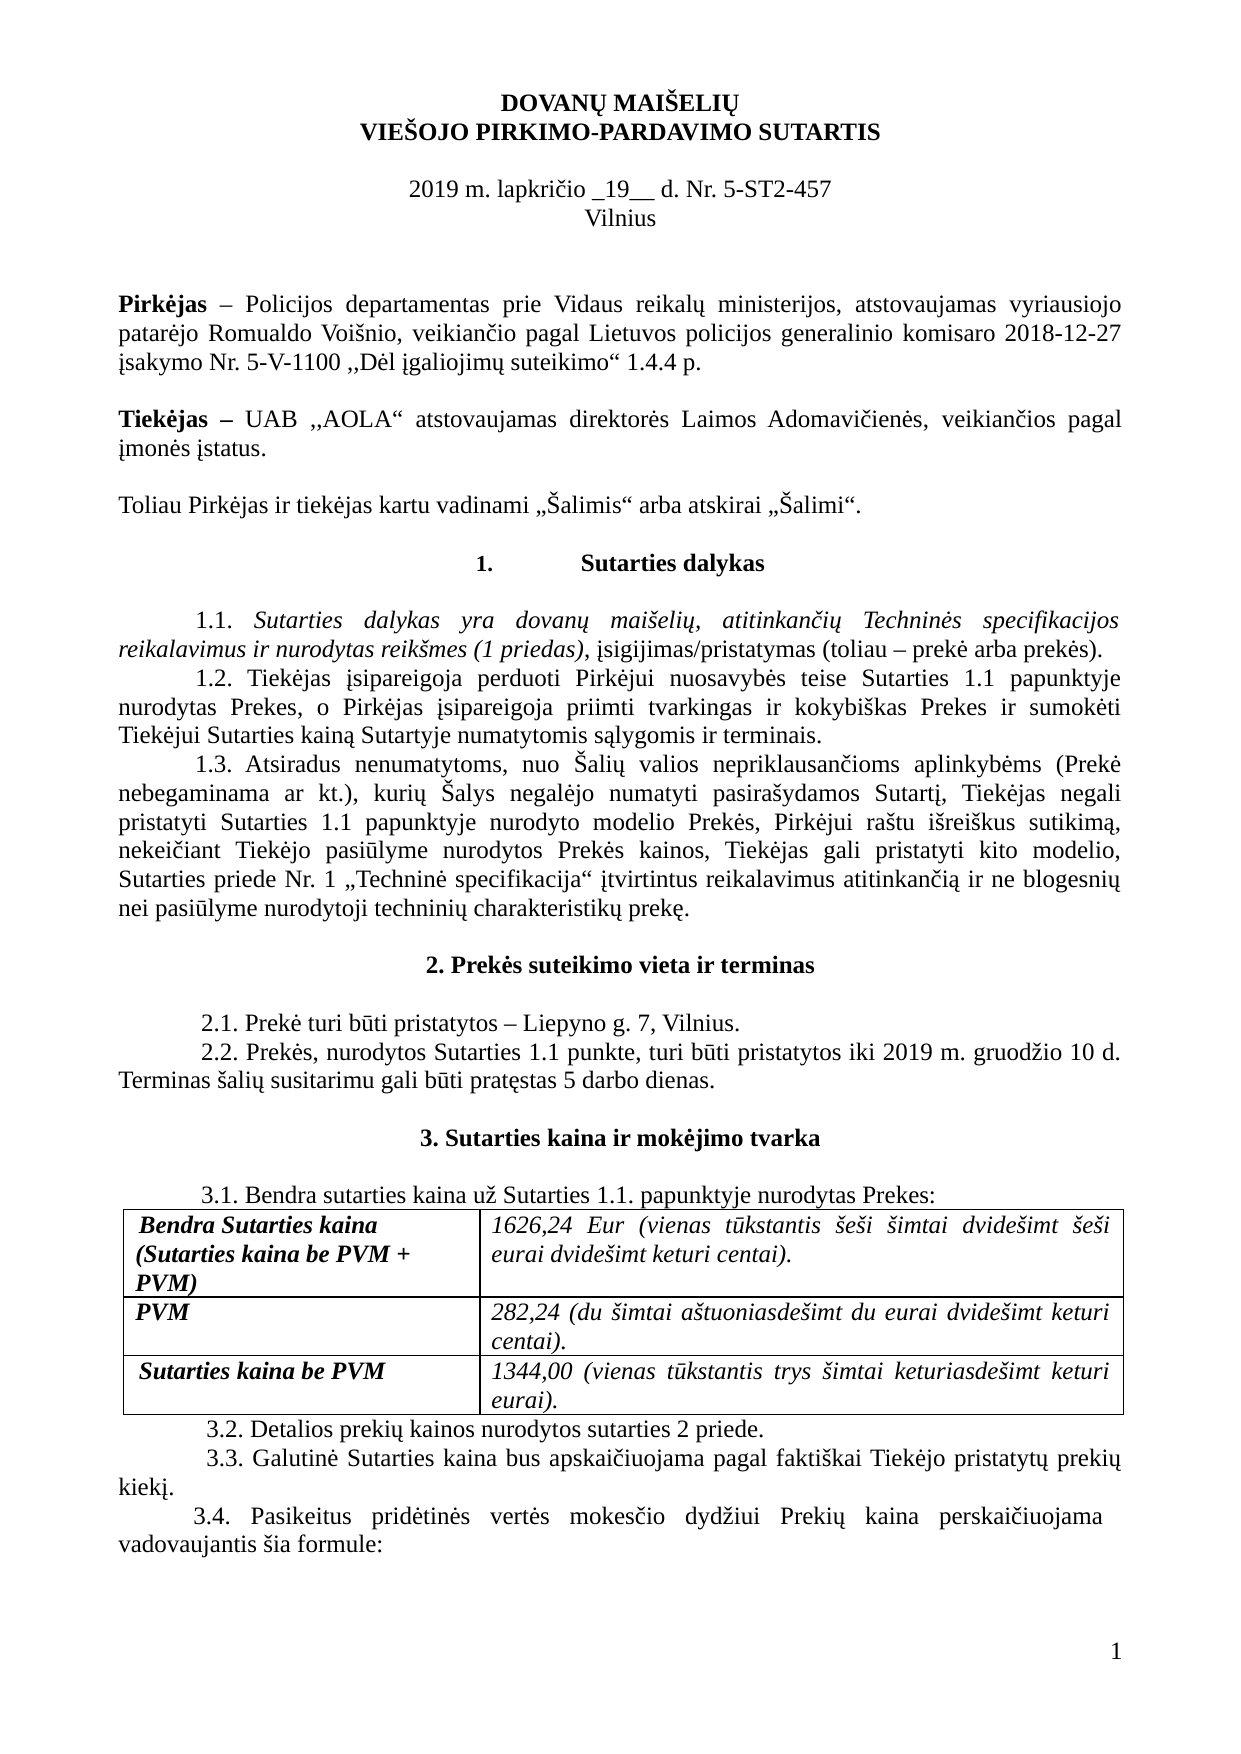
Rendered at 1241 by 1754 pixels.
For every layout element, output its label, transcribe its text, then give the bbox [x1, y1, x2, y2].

text VIEŠOJO PIRKIMO-PARDAVIMO sutartis [118, 117, 1122, 145]
text 3.2. Detalios prekių kainos nurodytos sutarties 2 priede. [118, 1414, 1122, 1443]
text 3. Sutarties kaina ir mokėjimo tvarka [118, 1123, 1122, 1152]
text Pirkėjas – Policijos departamentas prie Vidaus reikalų ministerijos, atstovaujamas vyriausiojo patarėjo Romualdo Voišnio, veikiančio pagal Lietuvos policijos generalinio komisaro 2018-12-27 įsakymo Nr. 5-V-1100 ,,Dėl įgaliojimų suteikimo“ 1.4.4 p. [118, 289, 1122, 375]
text 1.1. Sutarties dalykas yra dovanų maišelių, atitinkančių Techninės specifikacijos reikalavimus ir nurodytas reikšmes (1 priedas), įsigijimas/pristatymas (toliau – prekė arba prekės). [118, 605, 1122, 663]
text 2.2. Prekės, nurodytos Sutarties 1.1 punkte, turi būti pristatytos iki 2019 m. gruodžio 10 d. Terminas šalių susitarimu gali būti pratęstas 5 darbo dienas. [118, 1037, 1122, 1094]
table_cell Sutarties kaina be PVM [124, 1356, 479, 1413]
table_cell 1344,00 (vienas tūkstantis trys šimtai keturiasdešimt keturi eurai). [481, 1356, 1123, 1413]
text 2.1. Prekė turi būti pristatytos – Liepyno g. 7, Vilnius. [118, 1008, 1122, 1037]
table_cell PVM [124, 1298, 479, 1355]
text 3.4. Pasikeitus pridėtinės vertės mokesčio dydžiui Prekių kaina perskaičiuojama vadovaujantis šia formule: [118, 1501, 1103, 1558]
text DOVANŲ MAIŠELIŲ [118, 88, 1122, 117]
text 2019 m. lapkričio _19__ d. Nr. 5-ST2-457 [118, 174, 1122, 203]
table_cell 282,24 (du šimtai aštuoniasdešimt du eurai dvidešimt keturi centai). [481, 1298, 1123, 1355]
text 1.2. Tiekėjas įsipareigoja perduoti Pirkėjui nuosavybės teise Sutarties 1.1 papunktyje nurodytas Prekes, o Pirkėjas įsipareigoja priimti tvarkingas ir kokybiškas Prekes ir sumokėti Tiekėjui Sutarties kainą Sutartyje numatytomis sąlygomis ir terminais. [118, 663, 1122, 749]
list Sutarties dalykas [118, 548, 1122, 577]
text 1.3. Atsiradus nenumatytoms, nuo Šalių valios nepriklausančioms aplinkybėms (Prekė nebegaminama ar kt.), kurių Šalys negalėjo numatyti pasirašydamos Sutartį, Tiekėjas negali pristatyti Sutarties 1.1 papunktyje nurodyto modelio Prekės, Pirkėjui raštu išreiškus sutikimą, nekeičiant Tiekėjo pasiūlyme nurodytos Prekės kainos, Tiekėjas gali pristatyti kito modelio, Sutarties priede Nr. 1 „Techninė specifikacija“ įtvirtintus reikalavimus atitinkančią ir ne blogesnių nei pasiūlyme nurodytoji techninių charakteristikų prekę. [118, 749, 1122, 922]
text 2. Prekės suteikimo vieta ir terminas [118, 950, 1122, 979]
text 3.1. Bendra sutarties kaina už Sutarties 1.1. papunktyje nurodytas Prekes: [118, 1180, 1122, 1209]
text Tiekėjas – UAB ,,AOLA“ atstovaujamas direktorės Laimos Adomavičienės, veikiančios pagal įmonės įstatus. [118, 404, 1122, 462]
table_header Bendra Sutarties kaina (Sutarties kaina be PVM + PVM) [124, 1210, 479, 1296]
text Toliau Pirkėjas ir tiekėjas kartu vadinami „Šalimis“ arba atskirai „Šalimi“. [118, 490, 1122, 519]
text 3.3. Galutinė Sutarties kaina bus apskaičiuojama pagal faktiškai Tiekėjo pristatytų prekių kiekį. [118, 1443, 1122, 1501]
table_header 1626,24 Eur (vienas tūkstantis šeši šimtai dvidešimt šeši eurai dvidešimt keturi centai). [481, 1210, 1123, 1296]
text Vilnius [118, 203, 1122, 232]
